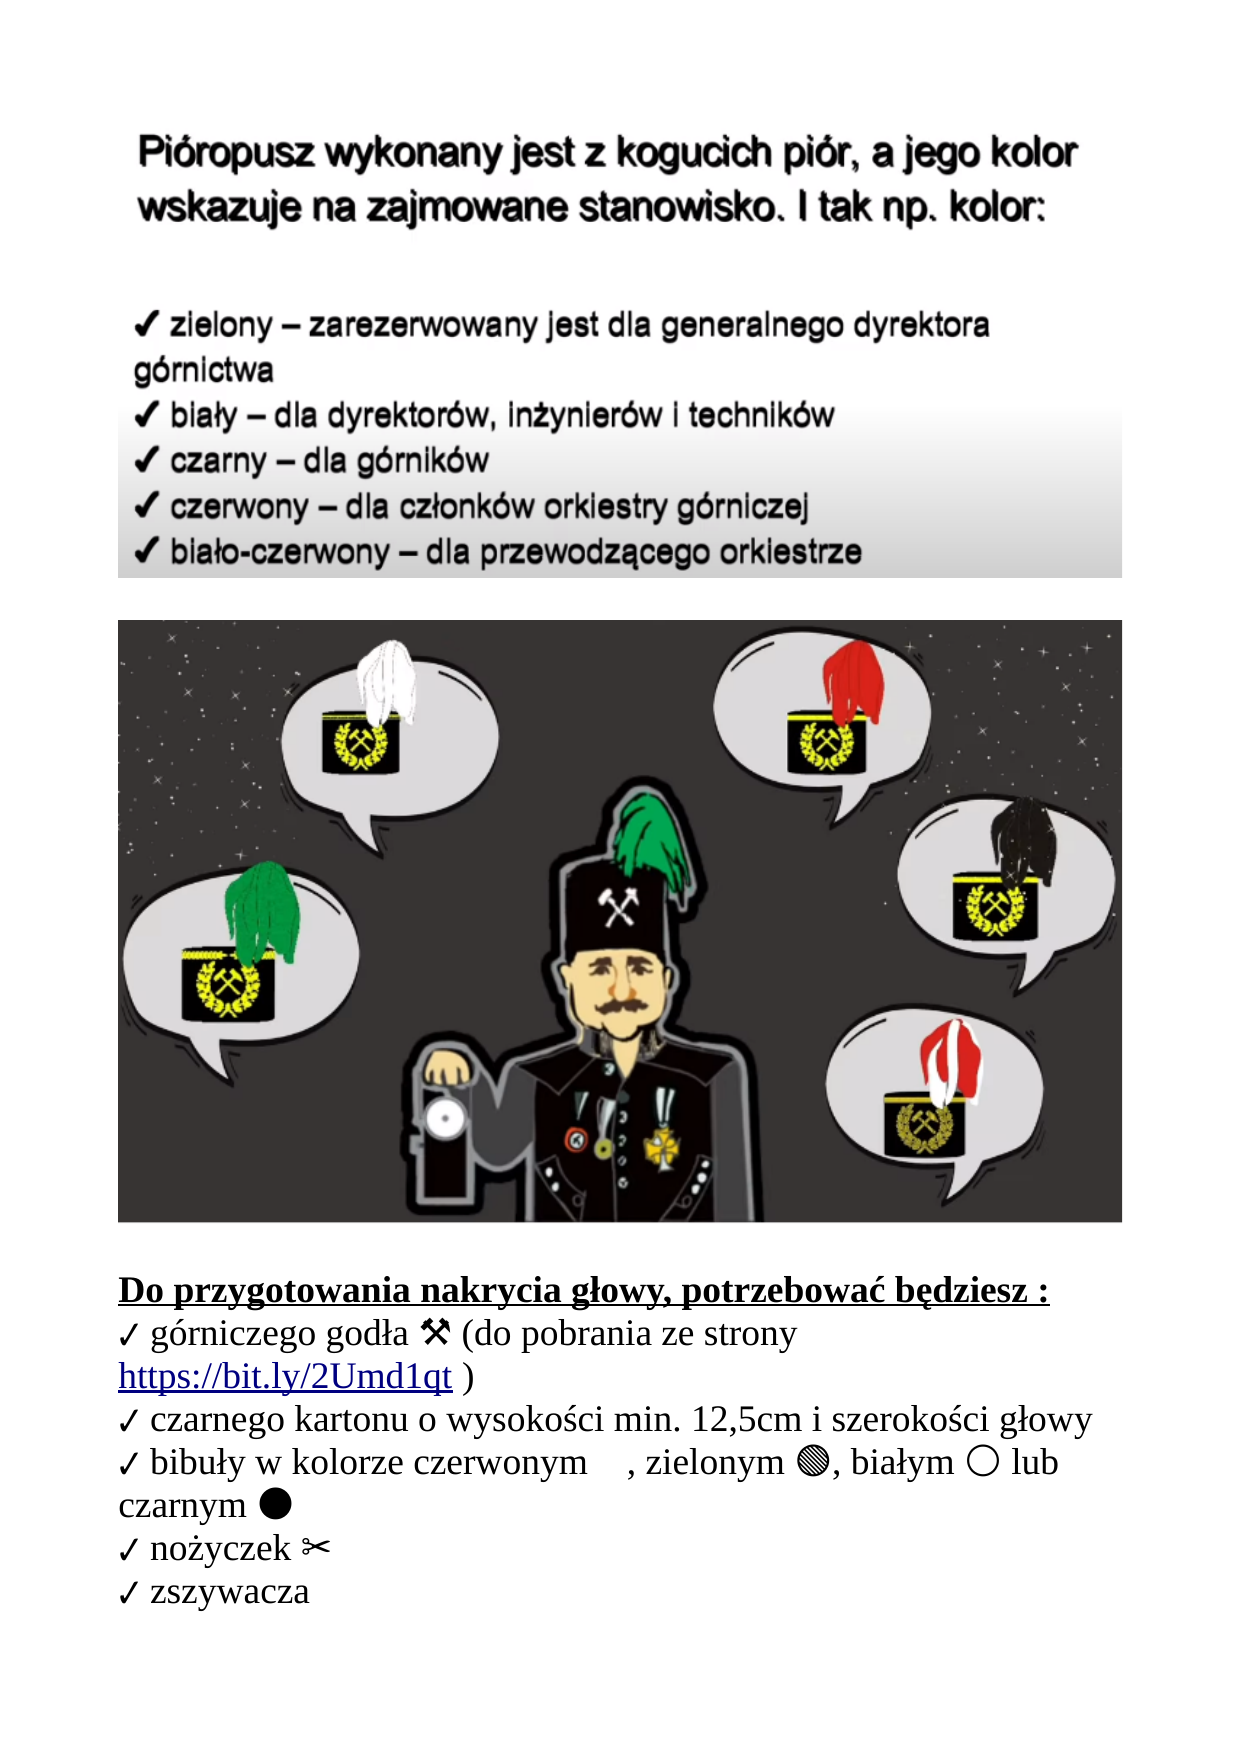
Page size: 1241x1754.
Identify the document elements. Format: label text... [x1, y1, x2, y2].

text ✔ nożyczek ✂ [118, 1526, 1122, 1569]
text Do przygotowania nakrycia głowy, potrzebować będziesz : [118, 1267, 1122, 1310]
text ✔ czarnego kartonu o wysokości min. 12,5cm i szerokości głowy [118, 1396, 1122, 1439]
text ✔ górniczego godła ⚒ (do pobrania ze strony https://bit.ly/2Umd1qt ) [118, 1310, 1122, 1396]
picture [118, 118, 1123, 578]
text ✔ bibuły w kolorze czerwonym 🔴, zielonym 🟢, białym ⚪ lub czarnym ⚫ [118, 1439, 1122, 1526]
picture [118, 620, 1123, 1224]
text ✔ zszywacza 🧷 [118, 1569, 1122, 1612]
